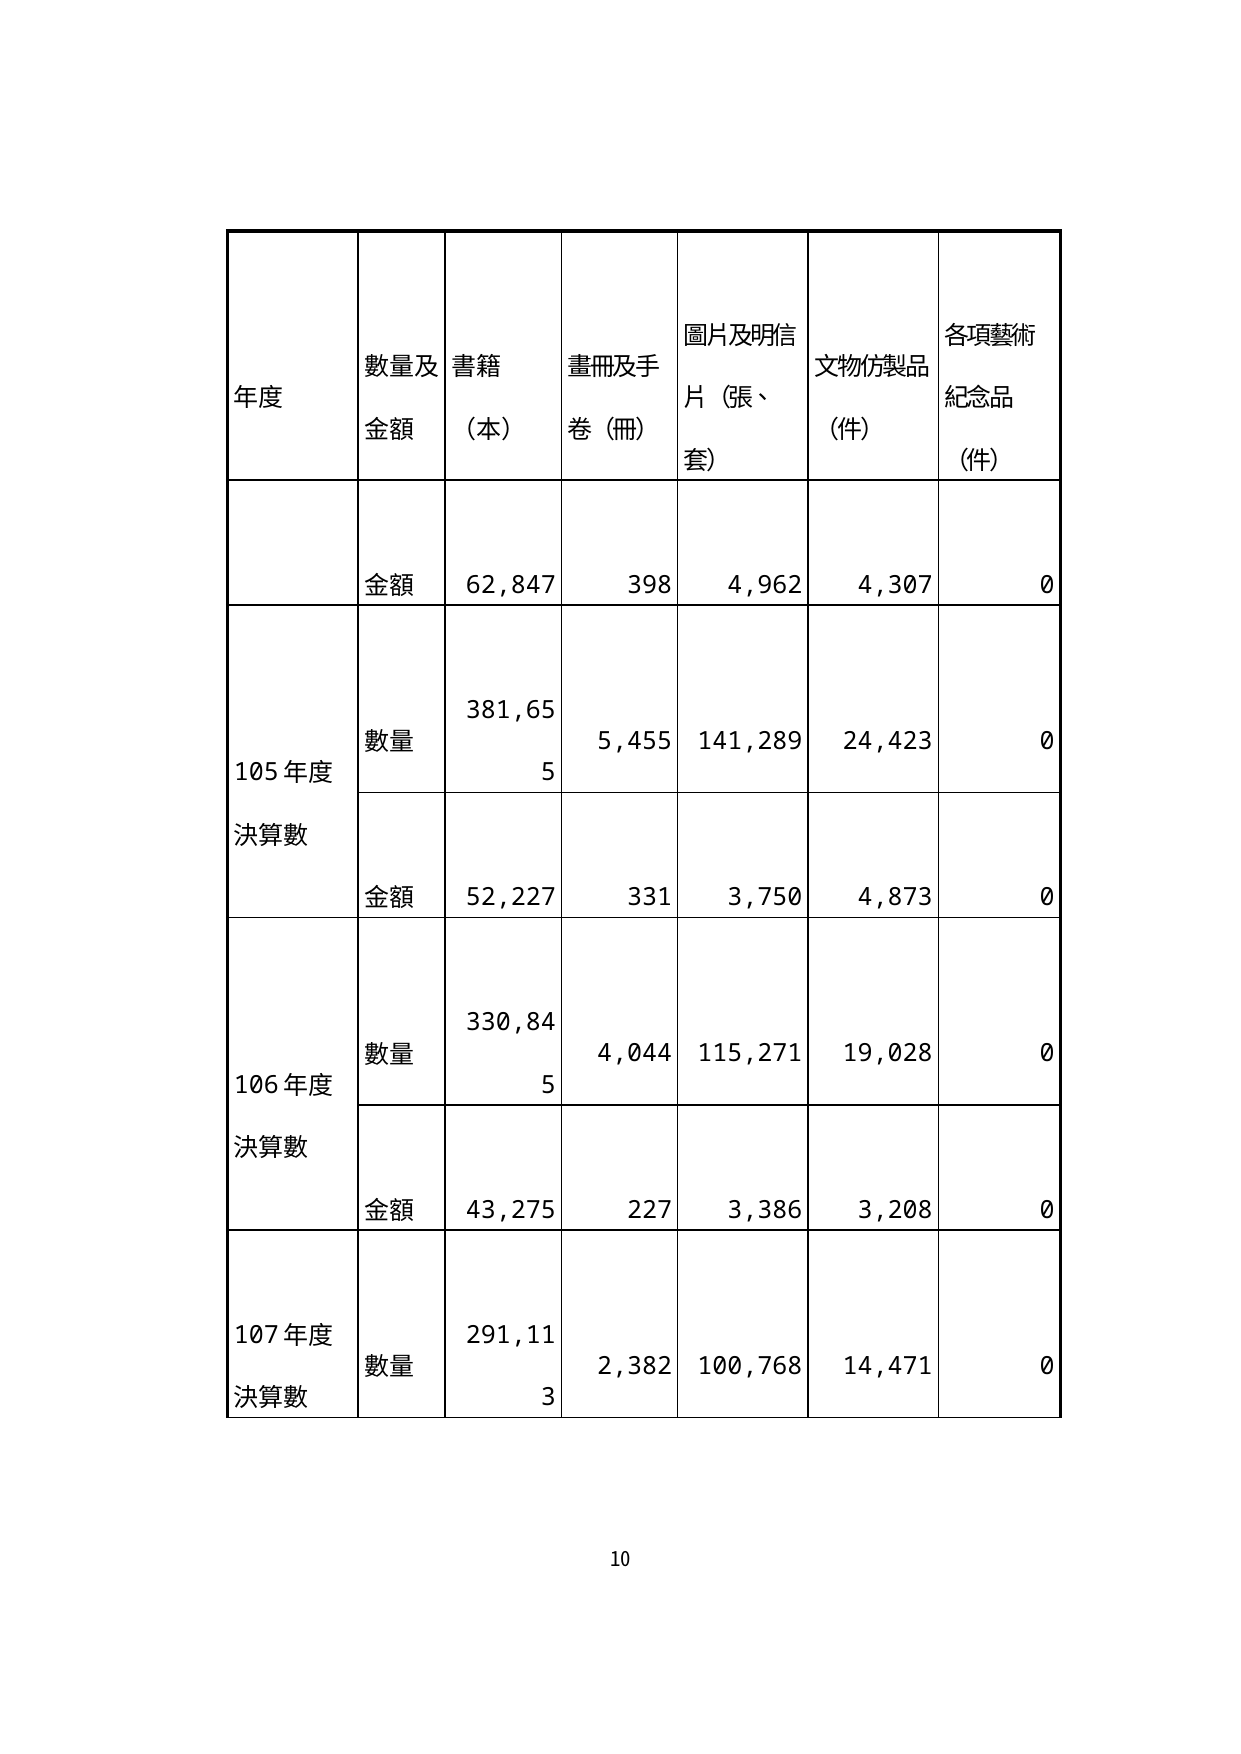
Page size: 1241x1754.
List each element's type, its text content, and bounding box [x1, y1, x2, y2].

table_cell 105年度決算數 [229, 606, 357, 917]
table_cell 金額 [359, 1106, 444, 1229]
table_cell 2,382 [562, 1231, 677, 1417]
table_cell 43,275 [446, 1106, 561, 1229]
table_cell 107年度決算數 [229, 1231, 357, 1417]
table_header 圖片及明信片（張、套） [678, 233, 807, 479]
table_cell 金額 [359, 793, 444, 917]
table_cell 0 [939, 606, 1059, 792]
table_cell 5,455 [562, 606, 677, 792]
table_cell 52,227 [446, 793, 561, 917]
table_cell 3,386 [678, 1106, 807, 1229]
table_cell 數量 [359, 918, 444, 1104]
table_cell 100,768 [678, 1231, 807, 1417]
table_cell 227 [562, 1106, 677, 1229]
table_cell [229, 481, 357, 604]
table_cell 4,962 [678, 481, 807, 604]
table_cell 0 [939, 918, 1059, 1104]
table_cell 141,289 [678, 606, 807, 792]
table_cell 398 [562, 481, 677, 604]
table_header 書籍（本） [446, 233, 561, 479]
table_cell 0 [939, 1106, 1059, 1229]
table_cell 4,044 [562, 918, 677, 1104]
table_cell 24,423 [809, 606, 938, 792]
table_cell 62,847 [446, 481, 561, 604]
table_cell 0 [939, 1231, 1059, 1417]
table_header 年度 [229, 233, 357, 479]
table_cell 3,750 [678, 793, 807, 917]
table_cell 0 [939, 481, 1059, 604]
table_cell 115,271 [678, 918, 807, 1104]
table_cell 金額 [359, 481, 444, 604]
table_header 各項藝術紀念品（件） [939, 233, 1059, 479]
table_cell 106年度決算數 [229, 918, 357, 1229]
table_cell 4,307 [809, 481, 938, 604]
table_cell 0 [939, 793, 1059, 917]
table_cell 4,873 [809, 793, 938, 917]
table_cell 14,471 [809, 1231, 938, 1417]
table_header 數量及金額 [359, 233, 444, 479]
table_header 畫冊及手卷（冊） [562, 233, 677, 479]
table_cell 數量 [359, 606, 444, 792]
table_header 文物仿製品（件） [809, 233, 938, 479]
table_cell 291,113 [446, 1231, 561, 1417]
table_cell 3,208 [809, 1106, 938, 1229]
table_cell 330,845 [446, 918, 561, 1104]
table_cell 331 [562, 793, 677, 917]
table_cell 數量 [359, 1231, 444, 1417]
table_cell 381,655 [446, 606, 561, 792]
table_cell 19,028 [809, 918, 938, 1104]
